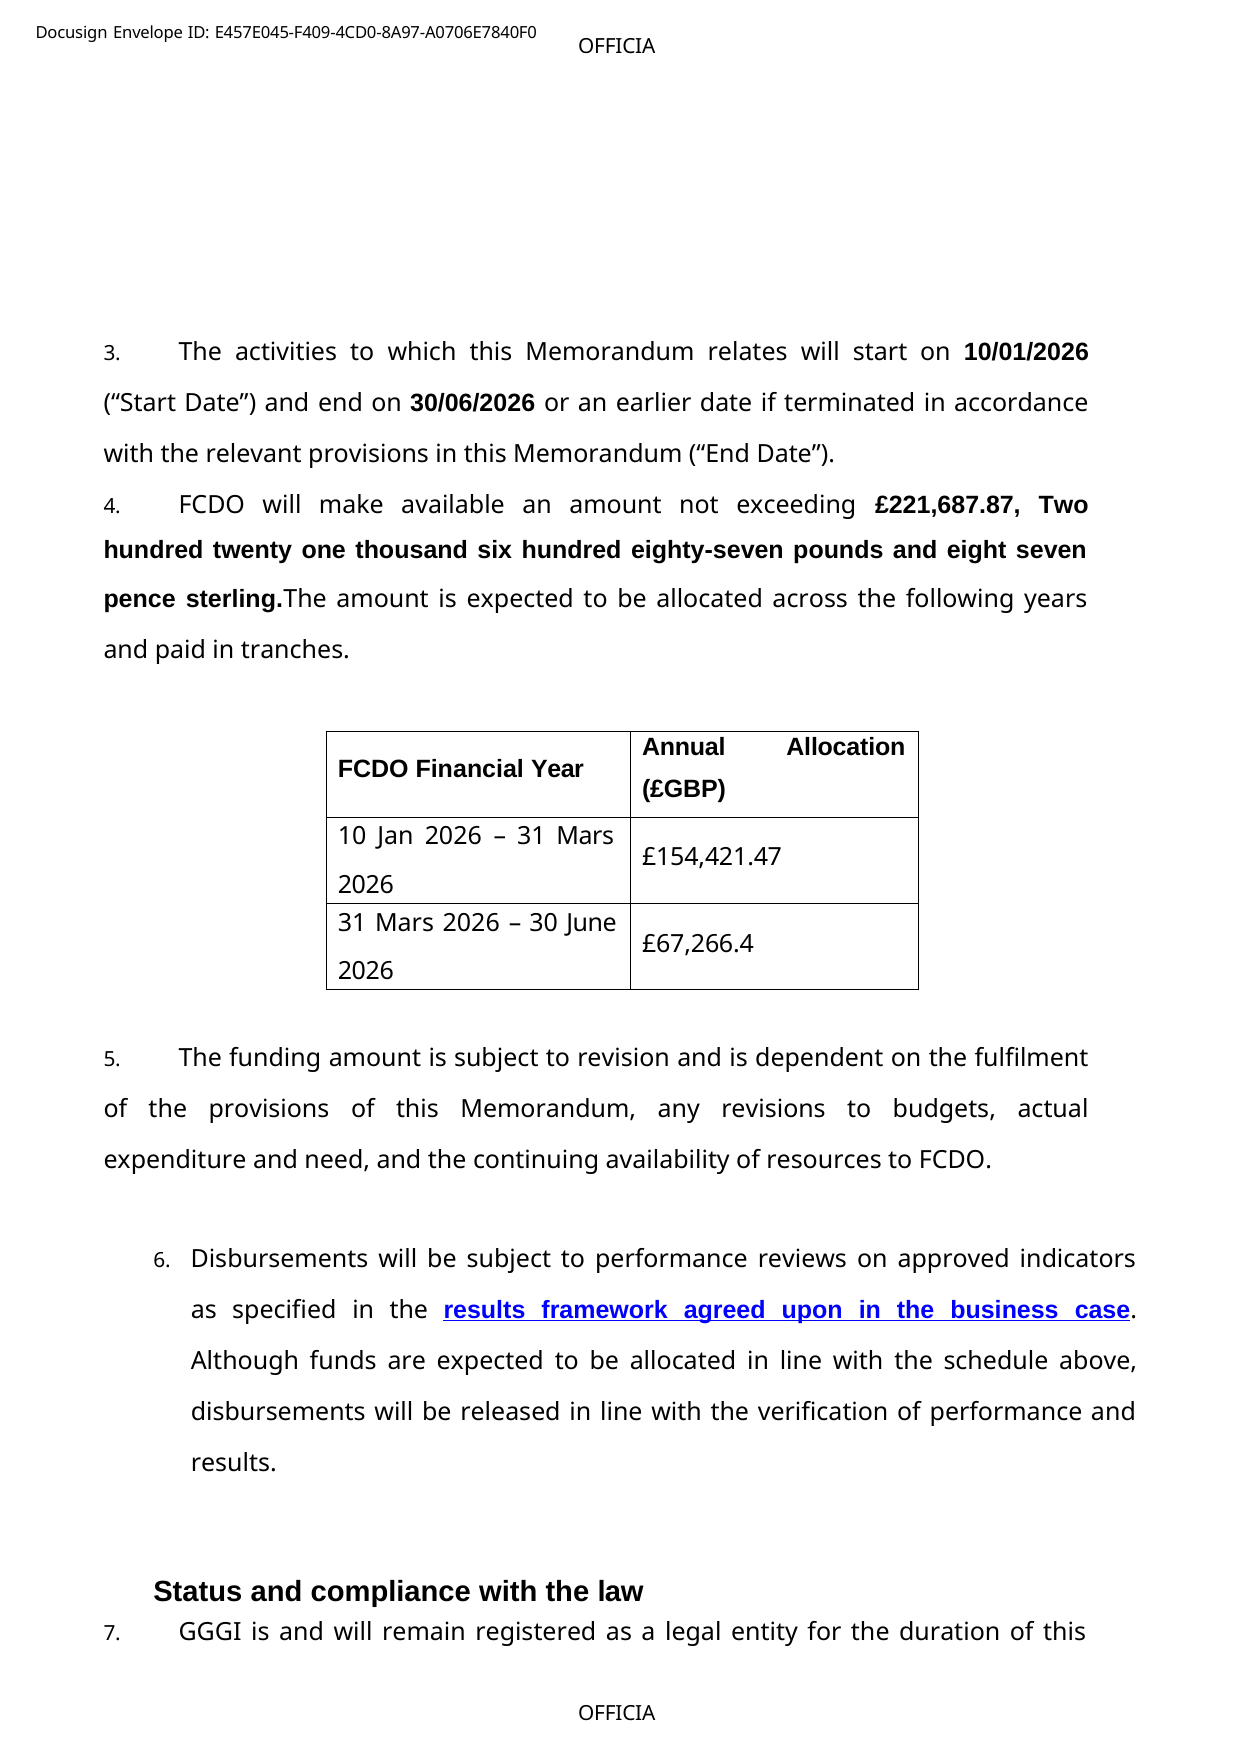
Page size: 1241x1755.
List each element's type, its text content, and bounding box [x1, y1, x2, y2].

list The activities to which this Memorandum relates will start on 10/01/2026 (“Start Date”) and end on 30/06/2026 or an earlier date if terminated in accordance with the relevant provisions in this Memorandum (“End Date”). [103, 333, 1089, 469]
subtitle Status and compliance with the law [153, 1574, 1137, 1608]
table_cell £67,266.4 [631, 904, 918, 989]
table_cell 10 Jan 2026 – 31 Mars 2026 [327, 818, 630, 903]
table_cell 31 Mars 2026 – 30 June 2026 [327, 904, 630, 989]
list Disbursements will be subject to performance reviews on approved indicators as specified in the results framework agreed upon in the business case. Although funds are expected to be allocated in line with the schedule above, disbursements will be released in line with the verification of performance and results. [153, 1241, 1137, 1479]
list FCDO will make available an amount not exceeding £221,687.87, Two hundred twenty one thousand six hundred eighty-seven pounds and eight seven pence sterling.The amount is expected to be allocated across the following years and paid in tranches. [103, 487, 1089, 666]
list The funding amount is subject to revision and is dependent on the fulfilment of the provisions of this Memorandum, any revisions to budgets, actual expenditure and need, and the continuing availability of resources to FCDO. [103, 1039, 1088, 1175]
list GGGI is and will remain registered as a legal entity for the duration of this [103, 1614, 1088, 1648]
table_header FCDO Financial Year [327, 732, 630, 817]
table_cell £154,421.47 [631, 818, 918, 903]
table_header Annual Allocation (£GBP) [631, 732, 918, 817]
